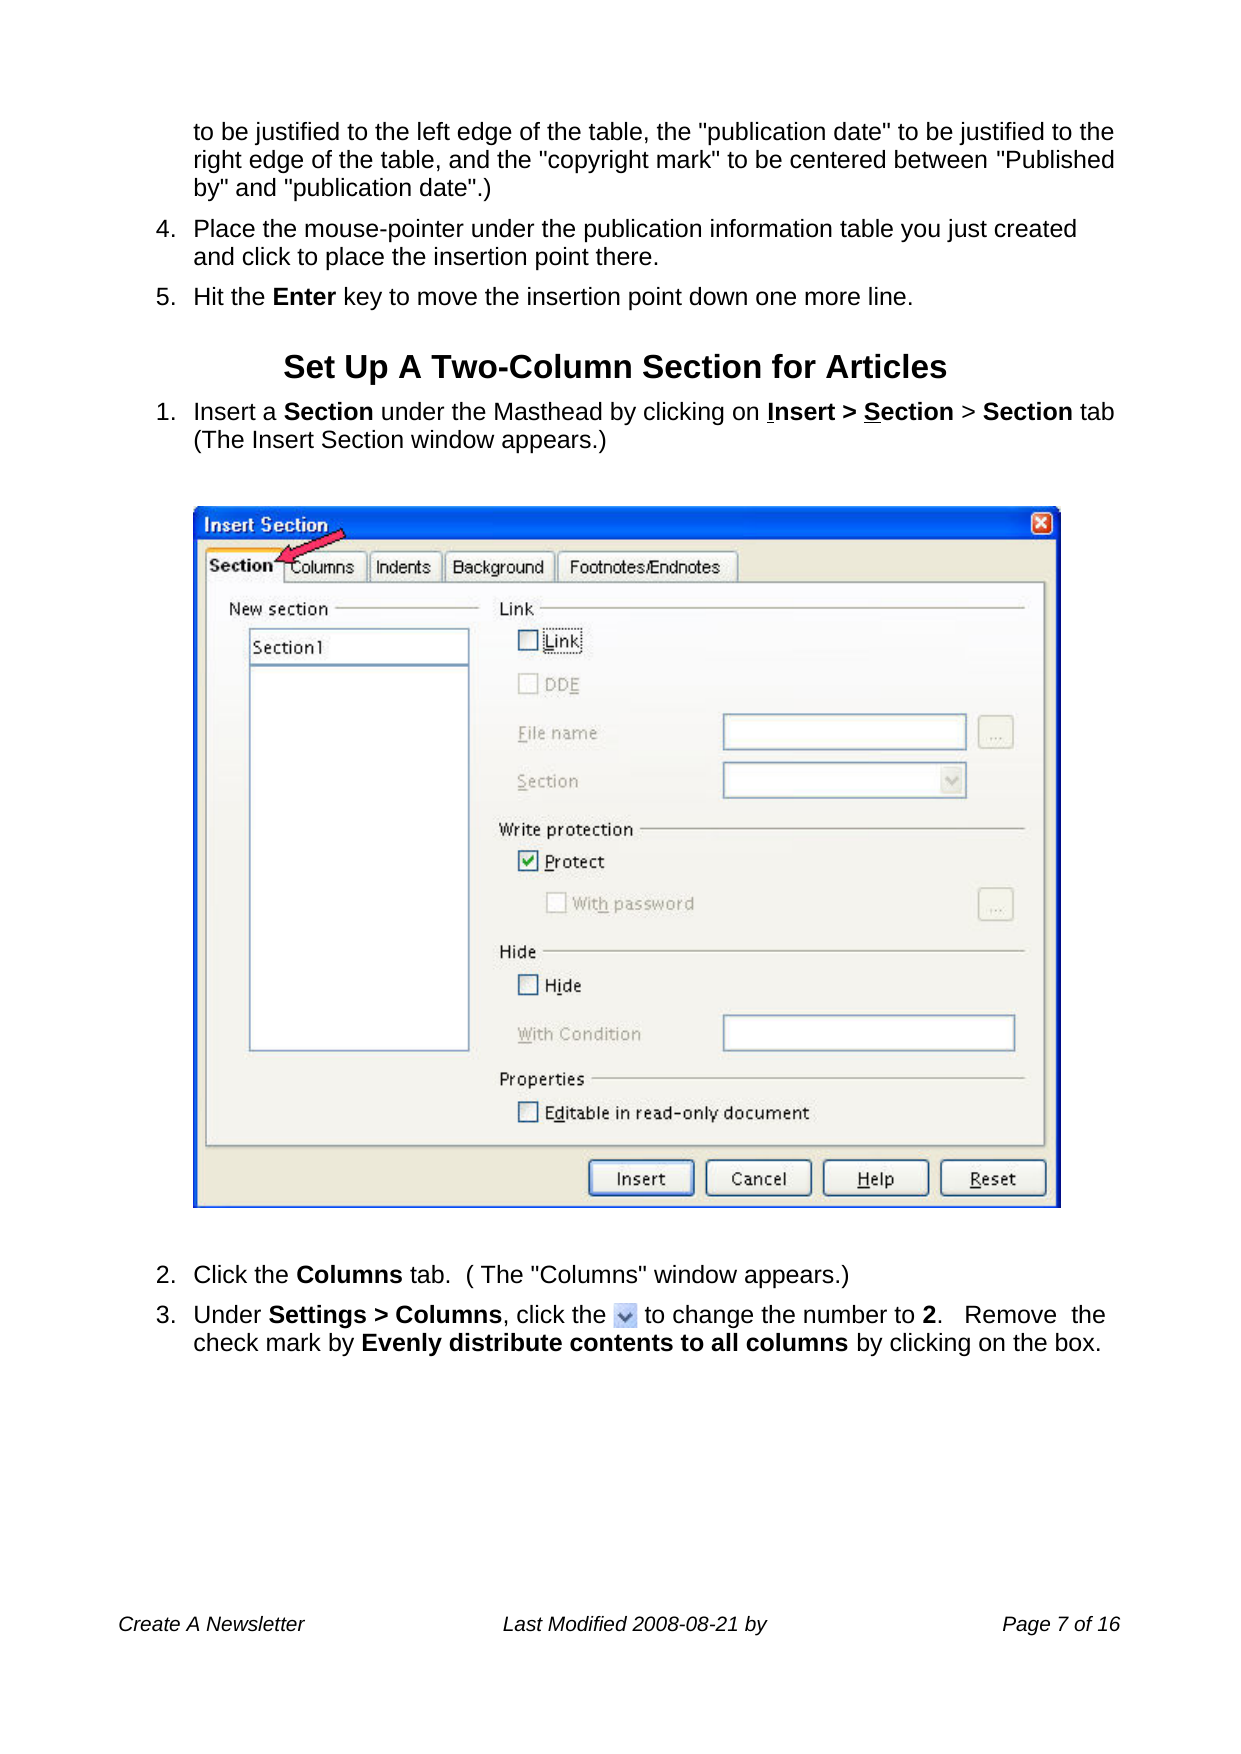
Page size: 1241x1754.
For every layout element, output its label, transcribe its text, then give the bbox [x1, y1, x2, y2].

list Place the mouse-pointer under the publication information table you just created and click to place the insertion point there. [156, 214, 1122, 270]
list Under Settings > Columns, click the to change the number to 2. Remove the check mark by Evenly distribute contents to all columns by clicking on the box. [156, 1301, 1122, 1357]
picture [613, 1303, 638, 1328]
picture [193, 506, 1061, 1208]
list Insert a Section under the Masthead by clicking on Insert > Section > Section tab (The Insert Section window appears.) [156, 398, 1122, 454]
list Hit the Enter key to move the insertion point down one more line. [156, 283, 1122, 311]
subtitle Set Up A Two-Column Section for Articles [118, 348, 1122, 385]
list to be justified to the left edge of the table, the "publication date" to be justified to the right edge of the table, and the "copyright mark" to be centered between "Published by" and "publication date".) [156, 118, 1122, 202]
list Click the Columns tab. ( The "Columns" window appears.) [156, 1261, 1122, 1288]
